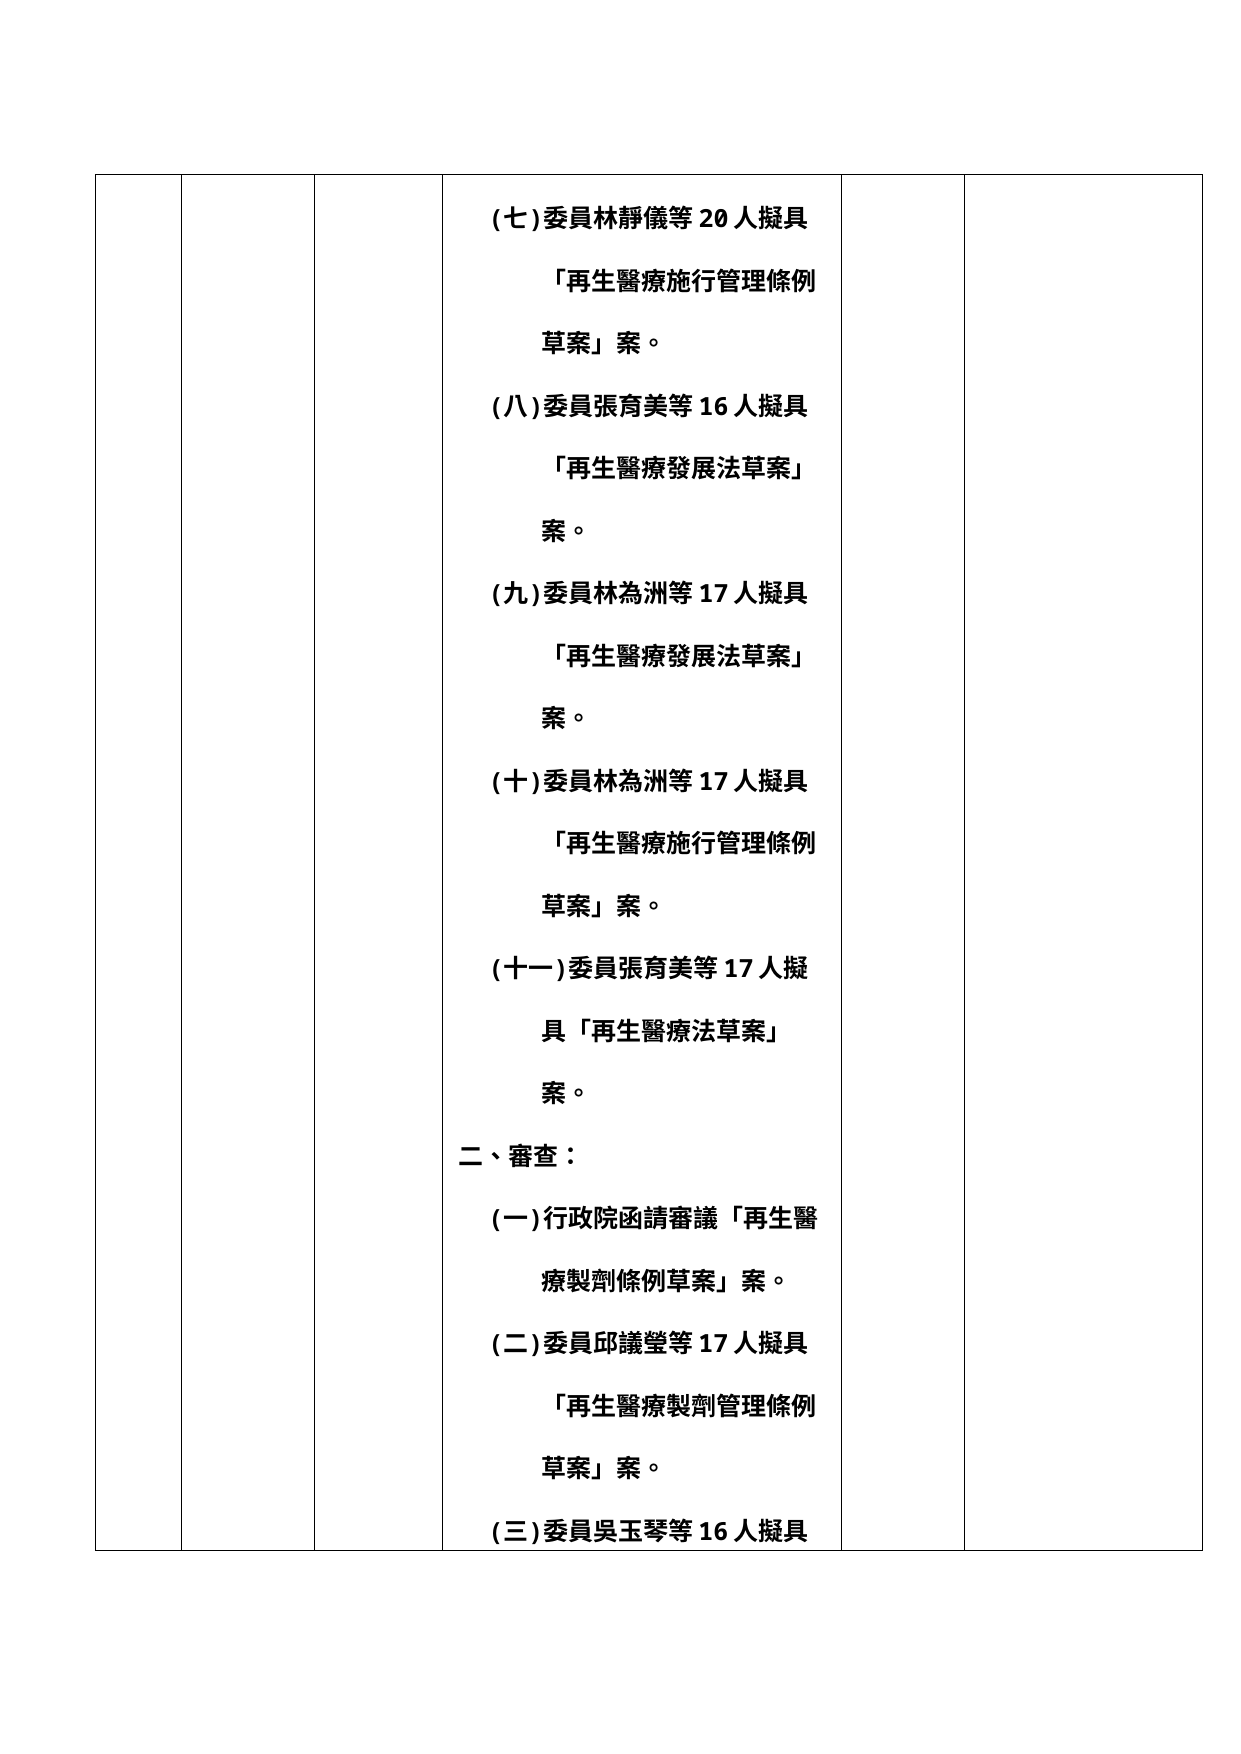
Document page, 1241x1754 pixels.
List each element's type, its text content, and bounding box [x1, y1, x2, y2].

table_cell [965, 175, 1202, 1550]
table_cell [842, 175, 964, 1550]
table_cell (七)委員林靜儀等20人擬具「再生醫療施行管理條例草案」案。 (八)委員張育美等16人擬具「再生醫療發展法草案」案。 (九)委員林為洲等17人擬具「再生醫療發展法草案」案。 (十)委員林為洲等17人擬具「再生醫療施行管理條例草案」案。 (十一)委員張育美等17人擬具「再生醫療法草案」案。 二、審查： (一)行政院函請審議「再生醫療製劑條例草案」案。 (二)委員邱議瑩等17人擬具「再生醫療製劑管理條例草案」案。 (三)委員吳玉琴等16人擬具 [443, 175, 841, 1550]
table_cell [96, 175, 181, 1550]
table_cell [315, 175, 442, 1550]
table_cell [182, 175, 314, 1550]
